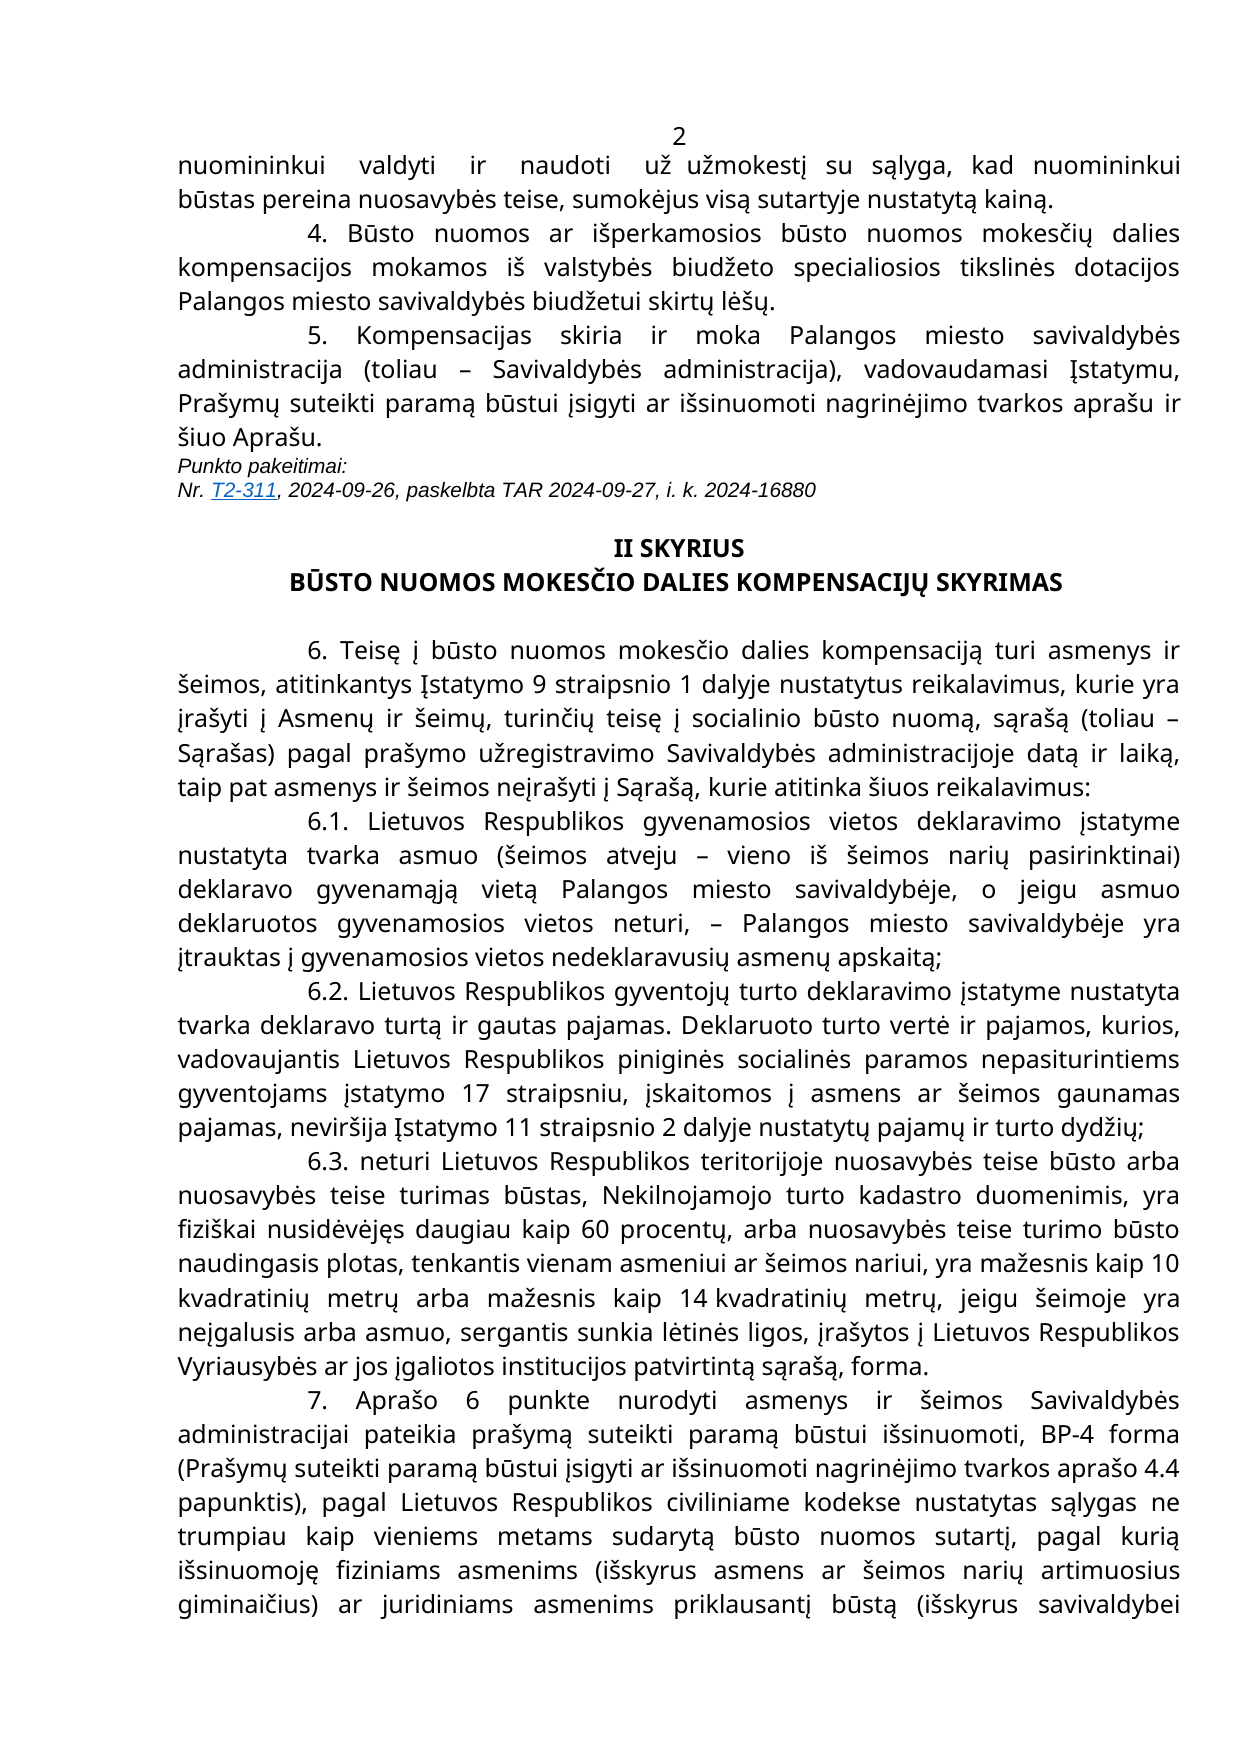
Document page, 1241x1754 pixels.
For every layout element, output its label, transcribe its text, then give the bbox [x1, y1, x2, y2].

text nuomininkui valdyti ir naudoti už užmokestį su sąlyga, kad nuomininkui būstas pereina nuosavybės teise, sumokėjus visą sutartyje nustatytą kainą. [177, 148, 1181, 216]
text Punkto pakeitimai: [177, 454, 1181, 478]
text 5. Kompensacijas skiria ir moka Palangos miesto savivaldybės administracija (toliau – Savivaldybės administracija), vadovaudamasi Įstatymu, Prašymų suteikti paramą būstui įsigyti ar išsinuomoti nagrinėjimo tvarkos aprašu ir šiuo Aprašu. [177, 318, 1181, 454]
text 6.2. Lietuvos Respublikos gyventojų turto deklaravimo įstatyme nustatyta tvarka deklaravo turtą ir gautas pajamas. Deklaruoto turto vertė ir pajamos, kurios, vadovaujantis Lietuvos Respublikos piniginės socialinės paramos nepasiturintiems gyventojams įstatymo 17 straipsniu, įskaitomos į asmens ar šeimos gaunamas pajamas, neviršija Įstatymo 11 straipsnio 2 dalyje nustatytų pajamų ir turto dydžių; [177, 974, 1181, 1144]
text II SKYRIUS [177, 531, 1181, 565]
text 4. Būsto nuomos ar išperkamosios būsto nuomos mokesčių dalies kompensacijos mokamos iš valstybės biudžeto specialiosios tikslinės dotacijos Palangos miesto savivaldybės biudžetui skirtų lėšų. [177, 216, 1181, 318]
text būsto nuomos mokesčiO dalies kompensacijų SKYRIMAS [177, 565, 1181, 599]
text Nr. T2-311, 2024-09-26, paskelbta TAR 2024-09-27, i. k. 2024-16880 [177, 478, 1181, 502]
text 6. Teisę į būsto nuomos mokesčio dalies kompensaciją turi asmenys ir šeimos, atitinkantys Įstatymo 9 straipsnio 1 dalyje nustatytus reikalavimus, kurie yra įrašyti į Asmenų ir šeimų, turinčių teisę į socialinio būsto nuomą, sąrašą (toliau – Sąrašas) pagal prašymo užregistravimo Savivaldybės administracijoje datą ir laiką, taip pat asmenys ir šeimos neįrašyti į Sąrašą, kurie atitinka šiuos reikalavimus: [177, 633, 1181, 803]
text 6.1. Lietuvos Respublikos gyvenamosios vietos deklaravimo įstatyme nustatyta tvarka asmuo (šeimos atveju – vieno iš šeimos narių pasirinktinai) deklaravo gyvenamąją vietą Palangos miesto savivaldybėje, o jeigu asmuo deklaruotos gyvenamosios vietos neturi, – Palangos miesto savivaldybėje yra įtrauktas į gyvenamosios vietos nedeklaravusių asmenų apskaitą; [177, 803, 1181, 974]
text 6.3. neturi Lietuvos Respublikos teritorijoje nuosavybės teise būsto arba nuosavybės teise turimas būstas, Nekilnojamojo turto kadastro duomenimis, yra fiziškai nusidėvėjęs daugiau kaip 60 procentų, arba nuosavybės teise turimo būsto naudingasis plotas, tenkantis vienam asmeniui ar šeimos nariui, yra mažesnis kaip 10 kvadratinių metrų arba mažesnis kaip 14 kvadratinių metrų, jeigu šeimoje yra neįgalusis arba asmuo, sergantis sunkia lėtinės ligos, įrašytos į Lietuvos Respublikos Vyriausybės ar jos įgaliotos institucijos patvirtintą sąrašą, forma. [177, 1144, 1181, 1382]
text 7. Aprašo 6 punkte nurodyti asmenys ir šeimos Savivaldybės administracijai pateikia prašymą suteikti paramą būstui išsinuomoti, BP-4 forma (Prašymų suteikti paramą būstui įsigyti ar išsinuomoti nagrinėjimo tvarkos aprašo 4.4 papunktis), pagal Lietuvos Respublikos civiliniame kodekse nustatytas sąlygas ne trumpiau kaip vieniems metams sudarytą būsto nuomos sutartį, pagal kurią išsinuomoję fiziniams asmenims (išskyrus asmens ar šeimos narių artimuosius giminaičius) ar juridiniams asmenims priklausantį būstą (išskyrus savivaldybei [177, 1382, 1181, 1621]
